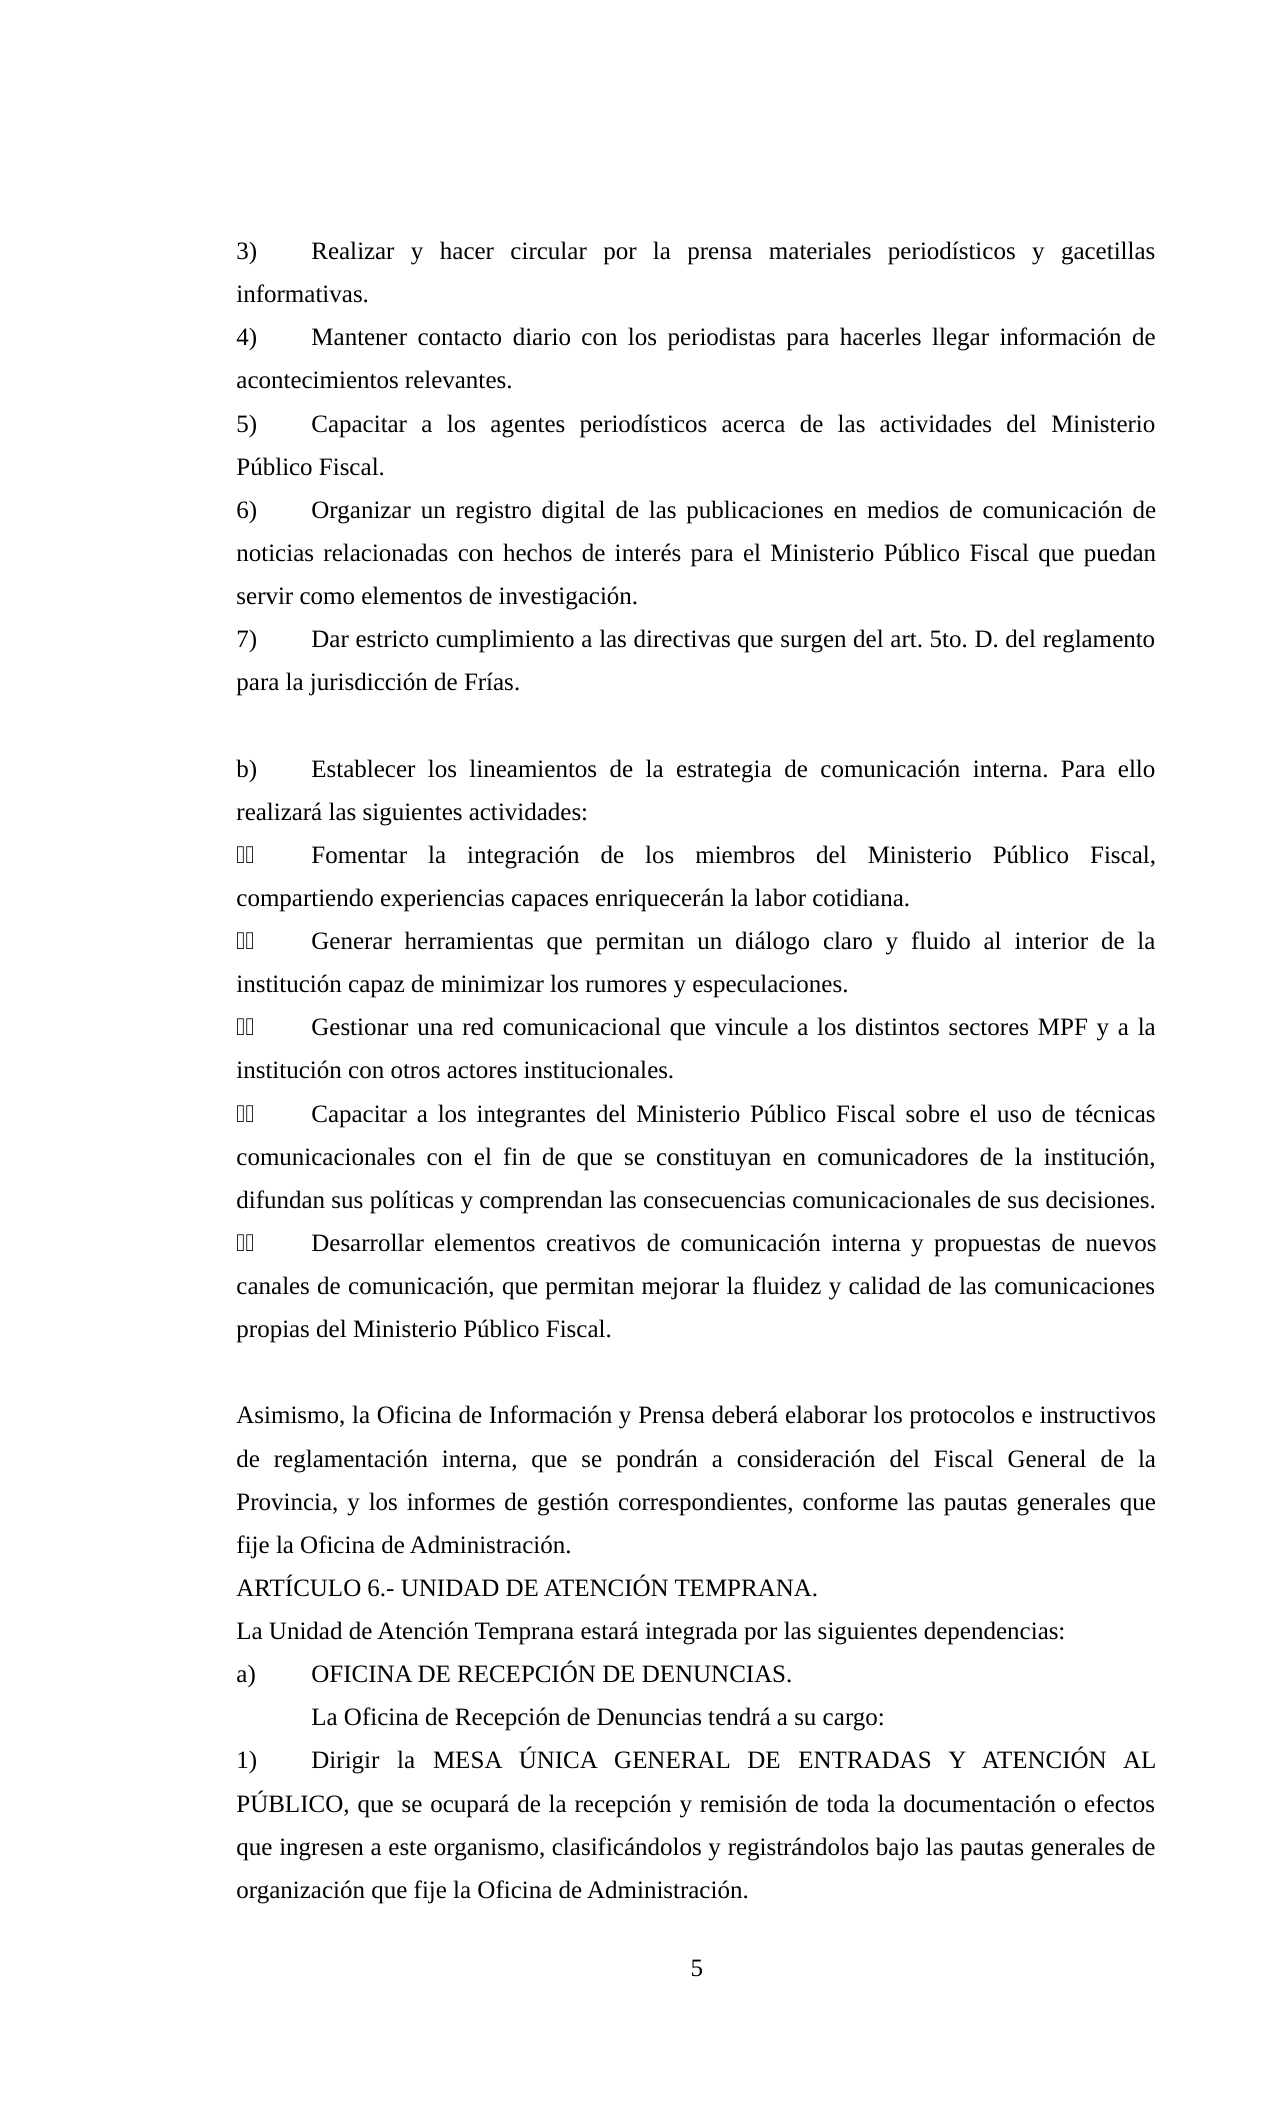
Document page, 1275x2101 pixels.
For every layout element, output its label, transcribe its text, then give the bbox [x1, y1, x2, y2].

list Dar estricto cumplimiento a las directivas que surgen del art. 5to. D. del reglamento para la jurisdicción de Frías. [236, 624, 1157, 696]
list Organizar un registro digital de las publicaciones en medios de comunicación de noticias relacionadas con hechos de interés para el Ministerio Público Fiscal que puedan servir como elementos de investigación. [236, 495, 1157, 610]
list Establecer los lineamientos de la estrategia de comunicación interna. Para ello realizará las siguientes actividades: [236, 754, 1157, 826]
text ARTÍCULO 6.- UNIDAD DE ATENCIÓN TEMPRANA. [236, 1573, 1157, 1602]
list Realizar y hacer circular por la prensa materiales periodísticos y gacetillas informativas. [236, 236, 1157, 308]
list Desarrollar elementos creativos de comunicación interna y propuestas de nuevos canales de comunicación, que permitan mejorar la fluidez y calidad de las comunicaciones propias del Ministerio Público Fiscal. [236, 1228, 1157, 1343]
text La Unidad de Atención Temprana estará integrada por las siguientes dependencias: [236, 1616, 1157, 1645]
list La Oficina de Recepción de Denuncias tendrá a su cargo: [311, 1702, 1157, 1731]
list Capacitar a los integrantes del Ministerio Público Fiscal sobre el uso de técnicas comunicacionales con el fin de que se constituyan en comunicadores de la institución, difundan sus políticas y comprendan las consecuencias comunicacionales de sus decisiones. [236, 1099, 1157, 1214]
list Gestionar una red comunicacional que vincule a los distintos sectores MPF y a la institución con otros actores institucionales. [236, 1012, 1157, 1084]
list Generar herramientas que permitan un diálogo claro y fluido al interior de la institución capaz de minimizar los rumores y especulaciones. [236, 926, 1157, 998]
list OFICINA DE RECEPCIÓN DE DENUNCIAS. [236, 1659, 1157, 1688]
text Asimismo, la Oficina de Información y Prensa deberá elaborar los protocolos e instructivos de reglamentación interna, que se pondrán a consideración del Fiscal General de la Provincia, y los informes de gestión correspondientes, conforme las pautas generales que fije la Oficina de Administración. [236, 1401, 1157, 1559]
list Fomentar la integración de los miembros del Ministerio Público Fiscal, compartiendo experiencias capaces enriquecerán la labor cotidiana. [236, 840, 1157, 912]
list Mantener contacto diario con los periodistas para hacerles llegar información de acontecimientos relevantes. [236, 322, 1157, 394]
list Dirigir la MESA ÚNICA GENERAL DE ENTRADAS Y ATENCIÓN AL PÚBLICO, que se ocupará de la recepción y remisión de toda la documentación o efectos que ingresen a este organismo, clasificándolos y registrándolos bajo las pautas generales de organización que fije la Oficina de Administración. [236, 1746, 1157, 1904]
list Capacitar a los agentes periodísticos acerca de las actividades del Ministerio Público Fiscal. [236, 409, 1157, 481]
